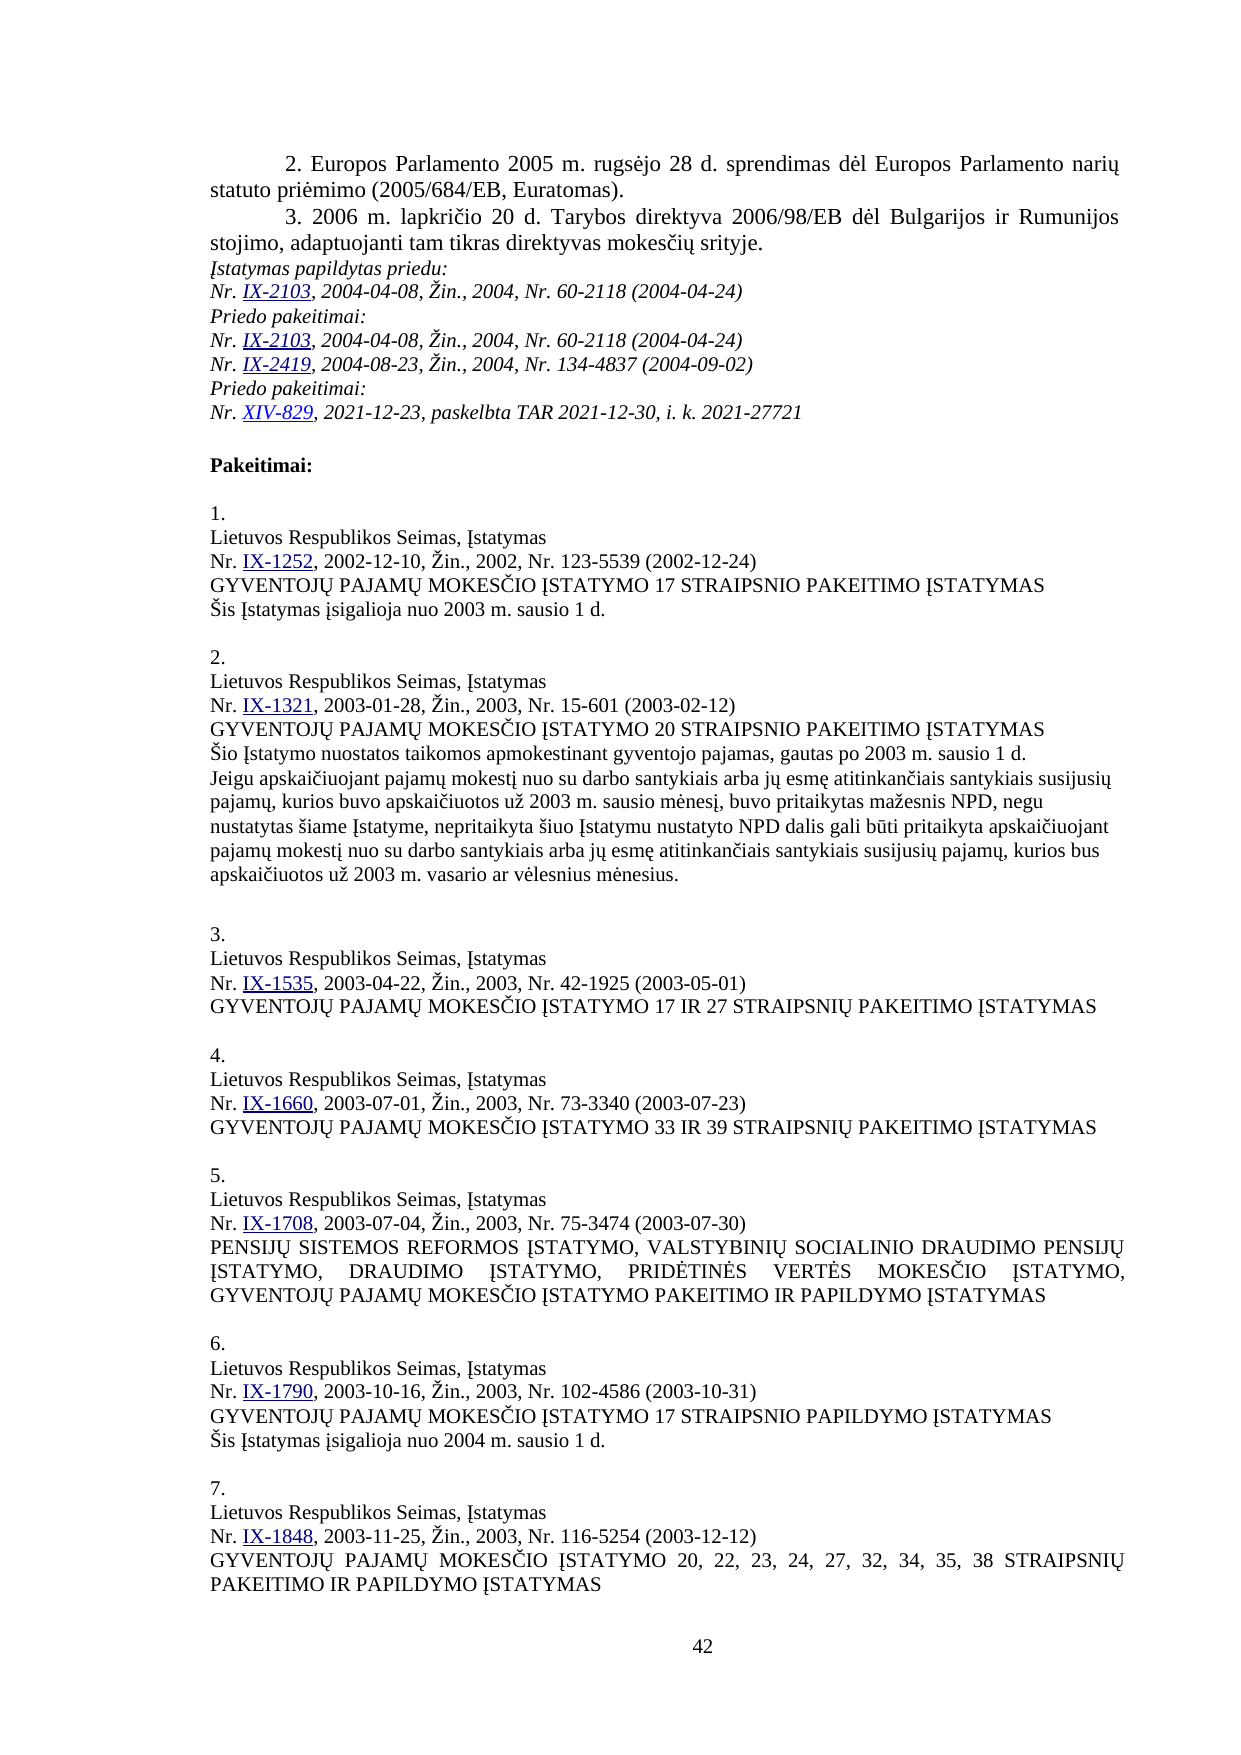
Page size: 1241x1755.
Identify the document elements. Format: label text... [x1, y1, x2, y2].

text Nr. XIV-829, 2021-12-23, paskelbta TAR 2021-12-30, i. k. 2021-27721 [210, 400, 1120, 424]
text GYVENTOJŲ PAJAMŲ MOKESČIO ĮSTATYMO 17 STRAIPSNIO PAKEITIMO ĮSTATYMAS [210, 573, 1126, 597]
text Lietuvos Respublikos Seimas, Įstatymas [210, 669, 1126, 693]
text Lietuvos Respublikos Seimas, Įstatymas [210, 946, 1126, 970]
text Nr. IX-2103, 2004-04-08, Žin., 2004, Nr. 60-2118 (2004-04-24) [210, 328, 1120, 352]
text 2. Europos Parlamento 2005 m. rugsėjo 28 d. sprendimas dėl Europos Parlamento narių statuto priėmimo (2005/684/EB, Euratomas). [210, 150, 1120, 203]
text 1. [210, 501, 1126, 525]
text Lietuvos Respublikos Seimas, Įstatymas [210, 1355, 1126, 1379]
text GYVENTOJŲ PAJAMŲ MOKESČIO ĮSTATYMO 33 IR 39 STRAIPSNIŲ PAKEITIMO ĮSTATYMAS [210, 1115, 1126, 1139]
text Nr. IX-1321, 2003-01-28, Žin., 2003, Nr. 15-601 (2003-02-12) [210, 693, 1126, 717]
text Įstatymas papildytas priedu: [210, 255, 1120, 279]
text GYVENTOJŲ PAJAMŲ MOKESČIO ĮSTATYMO 20, 22, 23, 24, 27, 32, 34, 35, 38 STRAIPSNIŲ PAKEITIMO IR PAPILDYMO ĮSTATYMAS [210, 1548, 1126, 1596]
text Nr. IX-1535, 2003-04-22, Žin., 2003, Nr. 42-1925 (2003-05-01) [210, 970, 1126, 994]
text Nr. IX-1708, 2003-07-04, Žin., 2003, Nr. 75-3474 (2003-07-30) [210, 1211, 1126, 1235]
text GYVENTOJŲ PAJAMŲ MOKESČIO ĮSTATYMO 17 IR 27 STRAIPSNIŲ PAKEITIMO ĮSTATYMAS [210, 994, 1126, 1018]
text 2. [210, 645, 1126, 669]
text Lietuvos Respublikos Seimas, Įstatymas [210, 1500, 1126, 1524]
text Priedo pakeitimai: [210, 303, 1120, 328]
text Lietuvos Respublikos Seimas, Įstatymas [210, 525, 1126, 549]
text Priedo pakeitimai: [210, 376, 1120, 400]
text Jeigu apskaičiuojant pajamų mokestį nuo su darbo santykiais arba jų esmę atitinkančiais santykiais susijusių pajamų, kurios buvo apskaičiuotos už 2003 m. sausio mėnesį, buvo pritaikytas mažesnis NPD, negu nustatytas šiame Įstatyme, nepritaikyta šiuo Įstatymu nustatyto NPD dalis gali būti pritaikyta apskaičiuojant pajamų mokestį nuo su darbo santykiais arba jų esmę atitinkančiais santykiais susijusių pajamų, kurios bus apskaičiuotos už 2003 m. vasario ar vėlesnius mėnesius. [210, 765, 1126, 886]
text 3. [210, 922, 1126, 946]
text Šio Įstatymo nuostatos taikomos apmokestinant gyventojo pajamas, gautas po 2003 m. sausio 1 d. [210, 741, 1126, 765]
text 6. [210, 1331, 1126, 1355]
text Nr. IX-1790, 2003-10-16, Žin., 2003, Nr. 102-4586 (2003-10-31) [210, 1379, 1126, 1403]
text 3. 2006 m. lapkričio 20 d. Tarybos direktyva 2006/98/EB dėl Bulgarijos ir Rumunijos stojimo, adaptuojanti tam tikras direktyvas mokesčių srityje. [210, 203, 1120, 255]
text 5. [210, 1163, 1126, 1187]
text 4. [210, 1043, 1126, 1067]
text Nr. IX-2103, 2004-04-08, Žin., 2004, Nr. 60-2118 (2004-04-24) [210, 279, 1120, 303]
text Nr. IX-1660, 2003-07-01, Žin., 2003, Nr. 73-3340 (2003-07-23) [210, 1091, 1126, 1115]
text Nr. IX-1848, 2003-11-25, Žin., 2003, Nr. 116-5254 (2003-12-12) [210, 1524, 1126, 1548]
text Pakeitimai: [210, 453, 1126, 477]
text Nr. IX-2419, 2004-08-23, Žin., 2004, Nr. 134-4837 (2004-09-02) [210, 352, 1120, 376]
text GYVENTOJŲ PAJAMŲ MOKESČIO ĮSTATYMO 20 STRAIPSNIO PAKEITIMO ĮSTATYMAS [210, 717, 1126, 741]
text Lietuvos Respublikos Seimas, Įstatymas [210, 1067, 1126, 1091]
text Nr. IX-1252, 2002-12-10, Žin., 2002, Nr. 123-5539 (2002-12-24) [210, 549, 1126, 573]
text Šis Įstatymas įsigalioja nuo 2004 m. sausio 1 d. [210, 1428, 1126, 1452]
text PENSIJŲ SISTEMOS REFORMOS ĮSTATYMO, VALSTYBINIŲ SOCIALINIO DRAUDIMO PENSIJŲ ĮSTATYMO, DRAUDIMO ĮSTATYMO, PRIDĖTINĖS VERTĖS MOKESČIO ĮSTATYMO, GYVENTOJŲ PAJAMŲ MOKESČIO ĮSTATYMO PAKEITIMO IR PAPILDYMO ĮSTATYMAS [210, 1235, 1126, 1307]
text 7. [210, 1476, 1126, 1500]
text Lietuvos Respublikos Seimas, Įstatymas [210, 1187, 1126, 1211]
text Šis Įstatymas įsigalioja nuo 2003 m. sausio 1 d. [210, 597, 1126, 621]
text GYVENTOJŲ PAJAMŲ MOKESČIO ĮSTATYMO 17 STRAIPSNIO PAPILDYMO ĮSTATYMAS [210, 1403, 1126, 1428]
